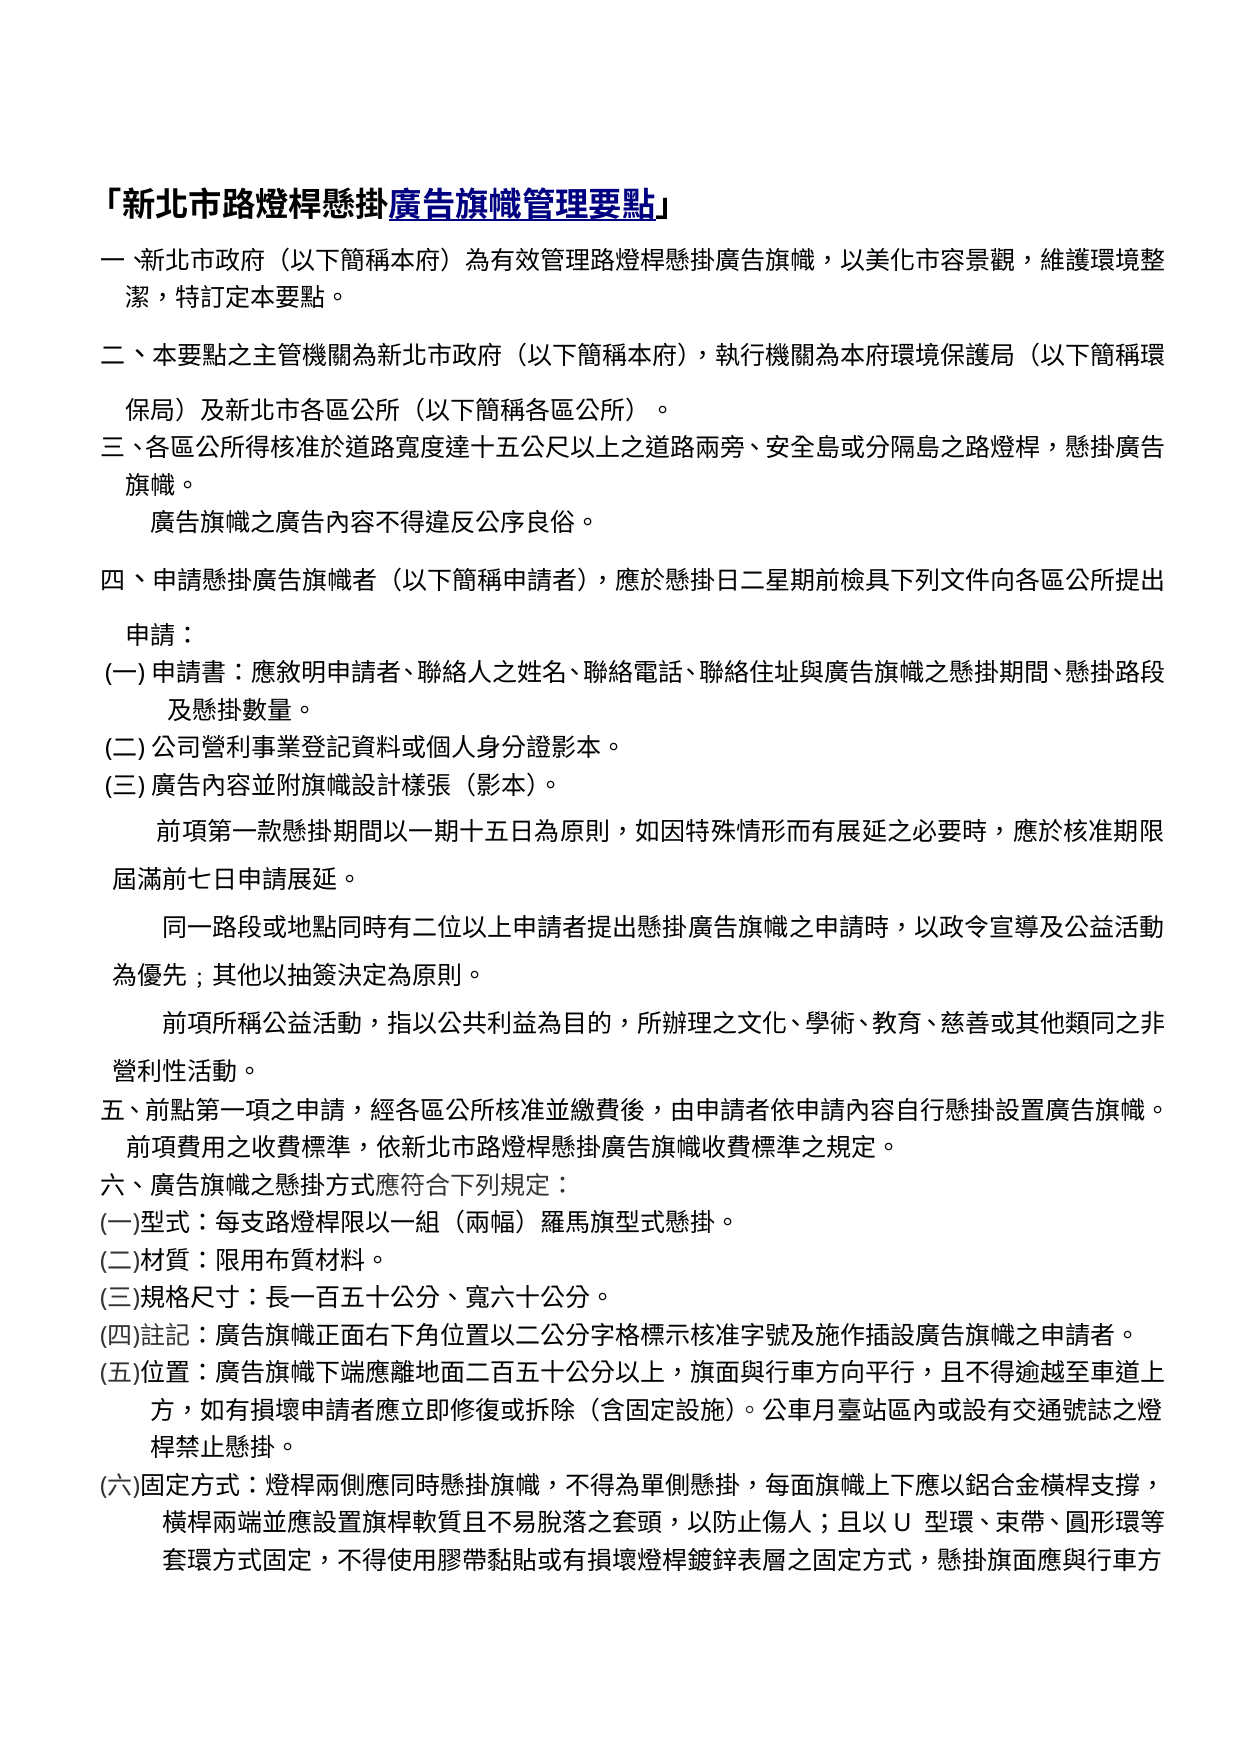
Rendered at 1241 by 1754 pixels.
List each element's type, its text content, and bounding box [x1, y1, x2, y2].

table_cell 二、本要點之主管機關為新北市政府（以下簡稱本府），執行機關為本府環境保護局（以下簡稱環保局）及新北市各區公所（以下簡稱各區公所）。 [89, 315, 1176, 427]
table_cell 三、各區公所得核准於道路寬度達十五公尺以上之道路兩旁、安全島或分隔島之路燈桿，懸掛廣告旗幟。 廣告旗幟之廣告內容不得違反公序良俗。 [89, 427, 1176, 539]
table_cell 六、廣告旗幟之懸掛方式應符合下列規定： (一)型式：每支路燈桿限以一組（兩幅）羅馬旗型式懸掛。 (二)材質：限用布質材料。 (三)規格尺寸：長一百五十公分、寬六十公分。 (四)註記：廣告旗幟正面右下角位置以二公分字格標示核准字號及施作插設廣告旗幟之申請者。 (五)位置：廣告旗幟下端應離地面二百五十公分以上，旗面與行車方向平行，且不得逾越至車道上方，如有損壞申請者應立即修復或拆除（含固定設施）。公車月臺站區內或設有交通號誌之燈桿禁止懸掛。 (六)固定方式：燈桿兩側應同時懸掛旗幟，不得為單側懸掛，每面旗幟上下應以鋁合金橫桿支撐，橫桿兩端並應設置旗桿軟質且不易脫落之套頭，以防止傷人；且以 U 型環、束帶、圓形環等套環方式固定，不得使用膠帶黏貼或有損壞燈桿鍍鋅表層之固定方式，懸掛旗面應與行車方 [89, 1165, 1176, 1577]
table_cell 四、申請懸掛廣告旗幟者（以下簡稱申請者），應於懸掛日二星期前檢具下列文件向各區公所提出申請： (一) 申請書：應敘明申請者、聯絡人之姓名、聯絡電話、聯絡住址與廣告旗幟之懸掛期間、懸掛路段及懸掛數量。 (二) 公司營利事業登記資料或個人身分證影本。 (三) 廣告內容並附旗幟設計樣張（影本）。 前項第一款懸掛期間以一期十五日為原則，如因特殊情形而有展延之必要時，應於核准期限屆滿前七日申請展延。 同一路段或地點同時有二位以上申請者提出懸掛廣告旗幟之申請時，以政令宣導及公益活動為優先﹔其他以抽簽決定為原則。 前項所稱公益活動，指以公共利益為目的，所辦理之文化、學術、教育、慈善或其他類同之非營利性活動。 [89, 540, 1176, 1089]
text 「新北市路燈桿懸掛廣告旗幟管理要點」 [89, 164, 1181, 239]
table_cell 五、前點第一項之申請，經各區公所核准並繳費後，由申請者依申請內容自行懸掛設置廣告旗幟。 前項費用之收費標準，依新北市路燈桿懸掛廣告旗幟收費標準之規定。 [89, 1090, 1176, 1164]
table_header 一、新北市政府（以下簡稱本府）為有效管理路燈桿懸掛廣告旗幟，以美化市容景觀，維護環境整潔，特訂定本要點。 [89, 240, 1176, 314]
